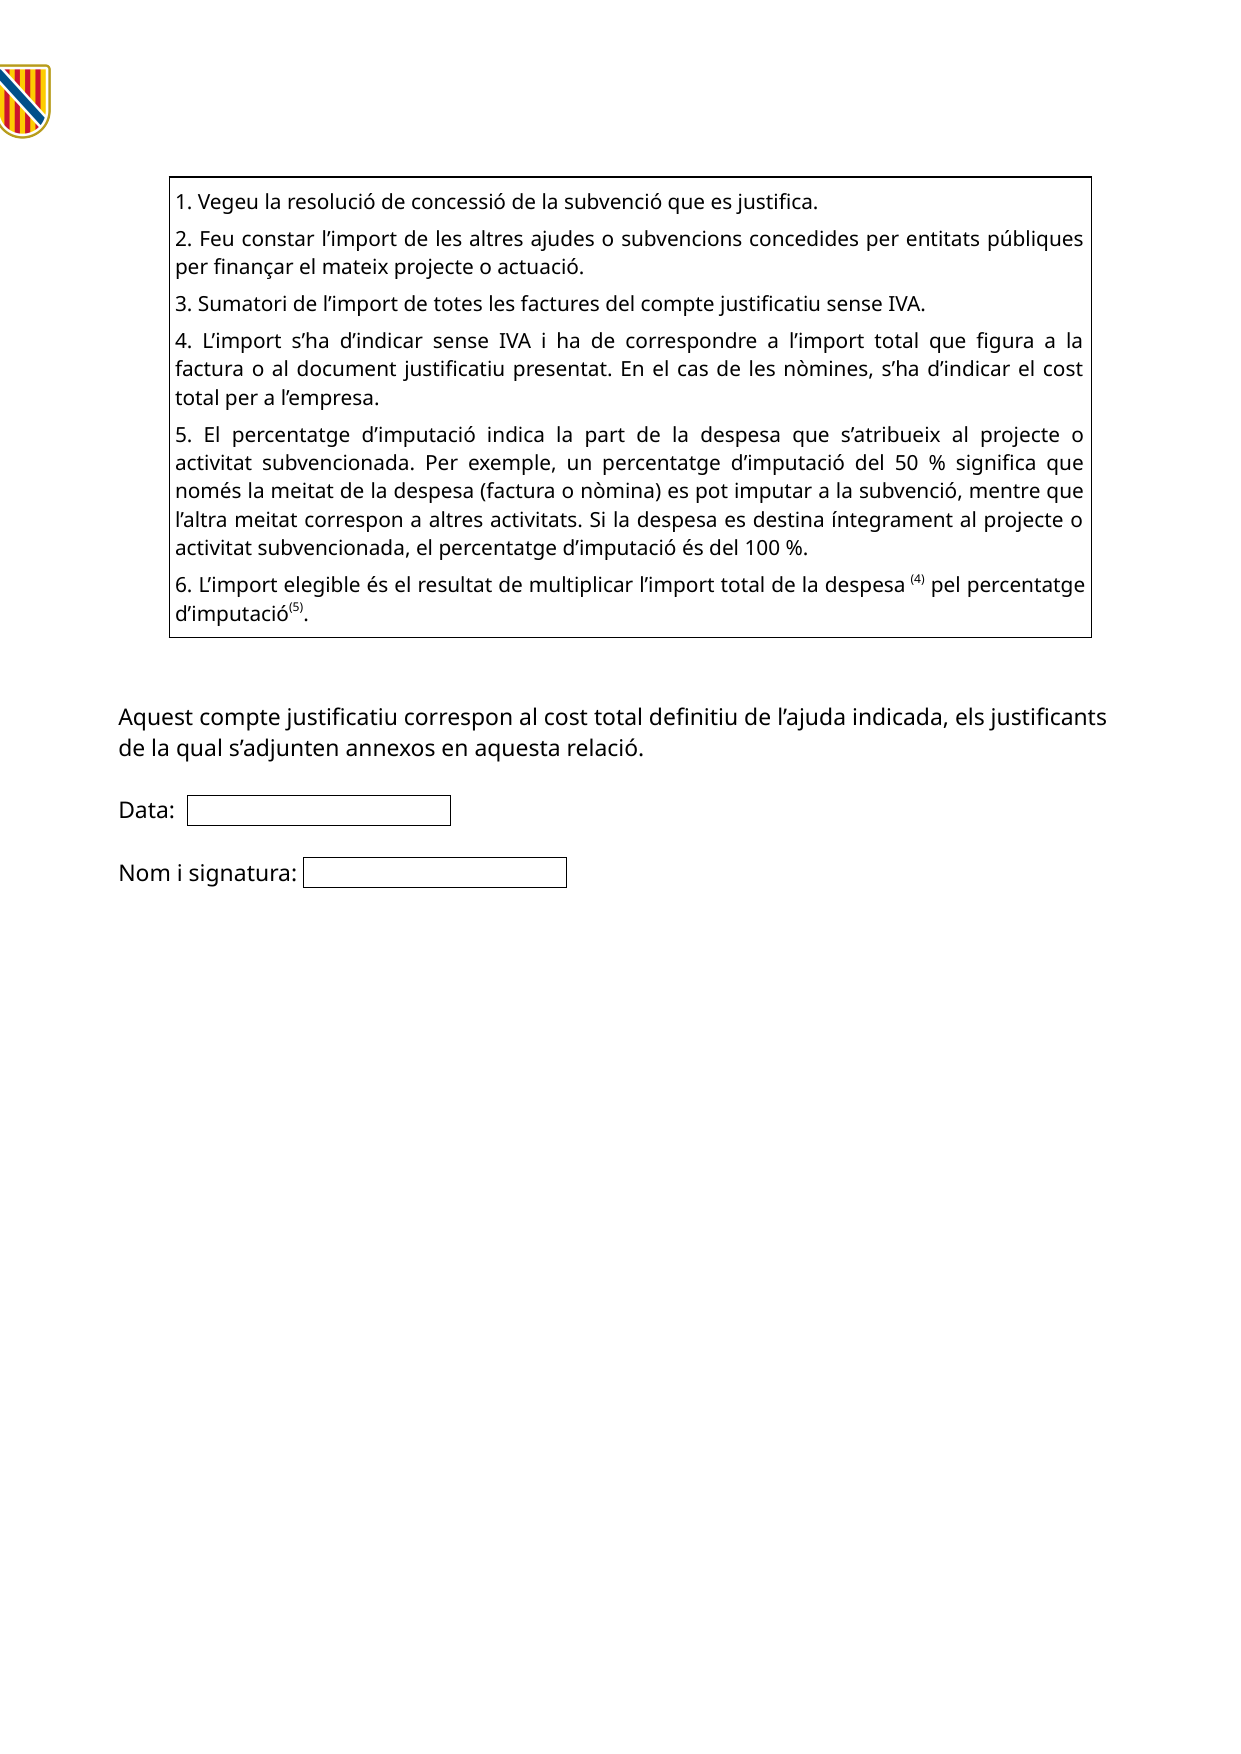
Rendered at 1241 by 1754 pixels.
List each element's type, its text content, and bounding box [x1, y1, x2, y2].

text Aquest compte justificatiu correspon al cost total definitiu de l’ajuda indicada, els justificants de la qual s’adjunten annexos en aquesta relació. [118, 701, 1122, 763]
picture [0, 37, 69, 167]
table_header 1. Vegeu la resolució de concessió de la subvenció que es justifica. 2. Feu constar l’import de les altres ajudes o subvencions concedides per entitats públiques per finançar el mateix projecte o actuació. 3. Sumatori de l’import de totes les factures del compte justificatiu sense IVA. 4. L’import s’ha d’indicar sense IVA i ha de correspondre a l’import total que figura a la factura o al document justificatiu presentat. En el cas de les nòmines, s’ha d’indicar el cost total per a l’empresa. 5. El percentatge d’imputació indica la part de la despesa que s’atribueix al projecte o activitat subvencionada. Per exemple, un percentatge d’imputació del 50 % significa que només la meitat de la despesa (factura o nòmina) es pot imputar a la subvenció, mentre que l’altra meitat correspon a altres activitats. Si la despesa es destina íntegrament al projecte o activitat subvencionada, el percentatge d’imputació és del 100 %. 6. L’import elegible és el resultat de multiplicar l’import total de la despesa (4) pel percentatge d’imputació(5). [170, 178, 1091, 637]
text Data: [118, 794, 1122, 826]
text [567, 857, 1122, 888]
text Nom i signatura: [118, 857, 303, 888]
